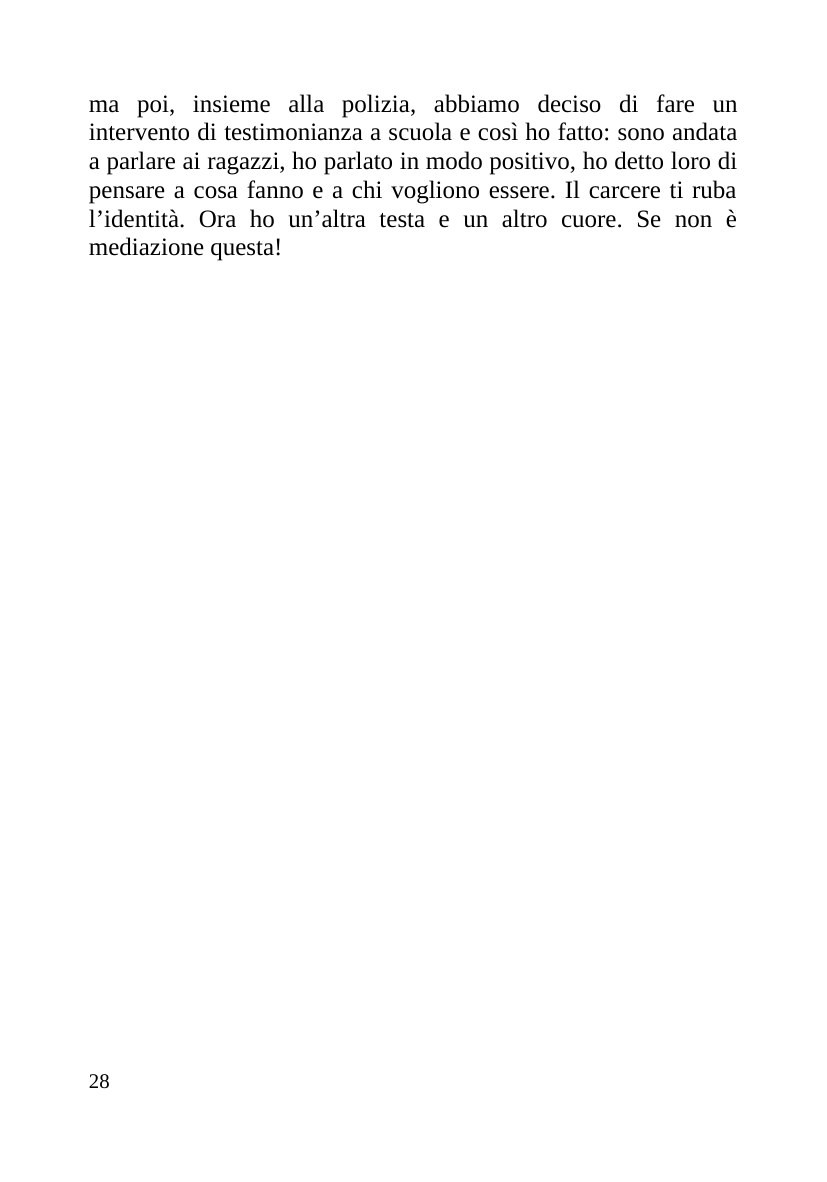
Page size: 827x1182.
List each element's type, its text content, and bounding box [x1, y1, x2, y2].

text ma poi, insieme alla polizia, abbiamo deciso di fare un intervento di testimonianza a scuola e così ho fatto: sono andata a parlare ai ragazzi, ho parlato in modo positivo, ho detto loro di pensare a cosa fanno e a chi vogliono essere. Il carcere ti ruba l’identità. Ora ho un’altra testa e un altro cuore. Se non è mediazione questa! [89, 89, 738, 261]
